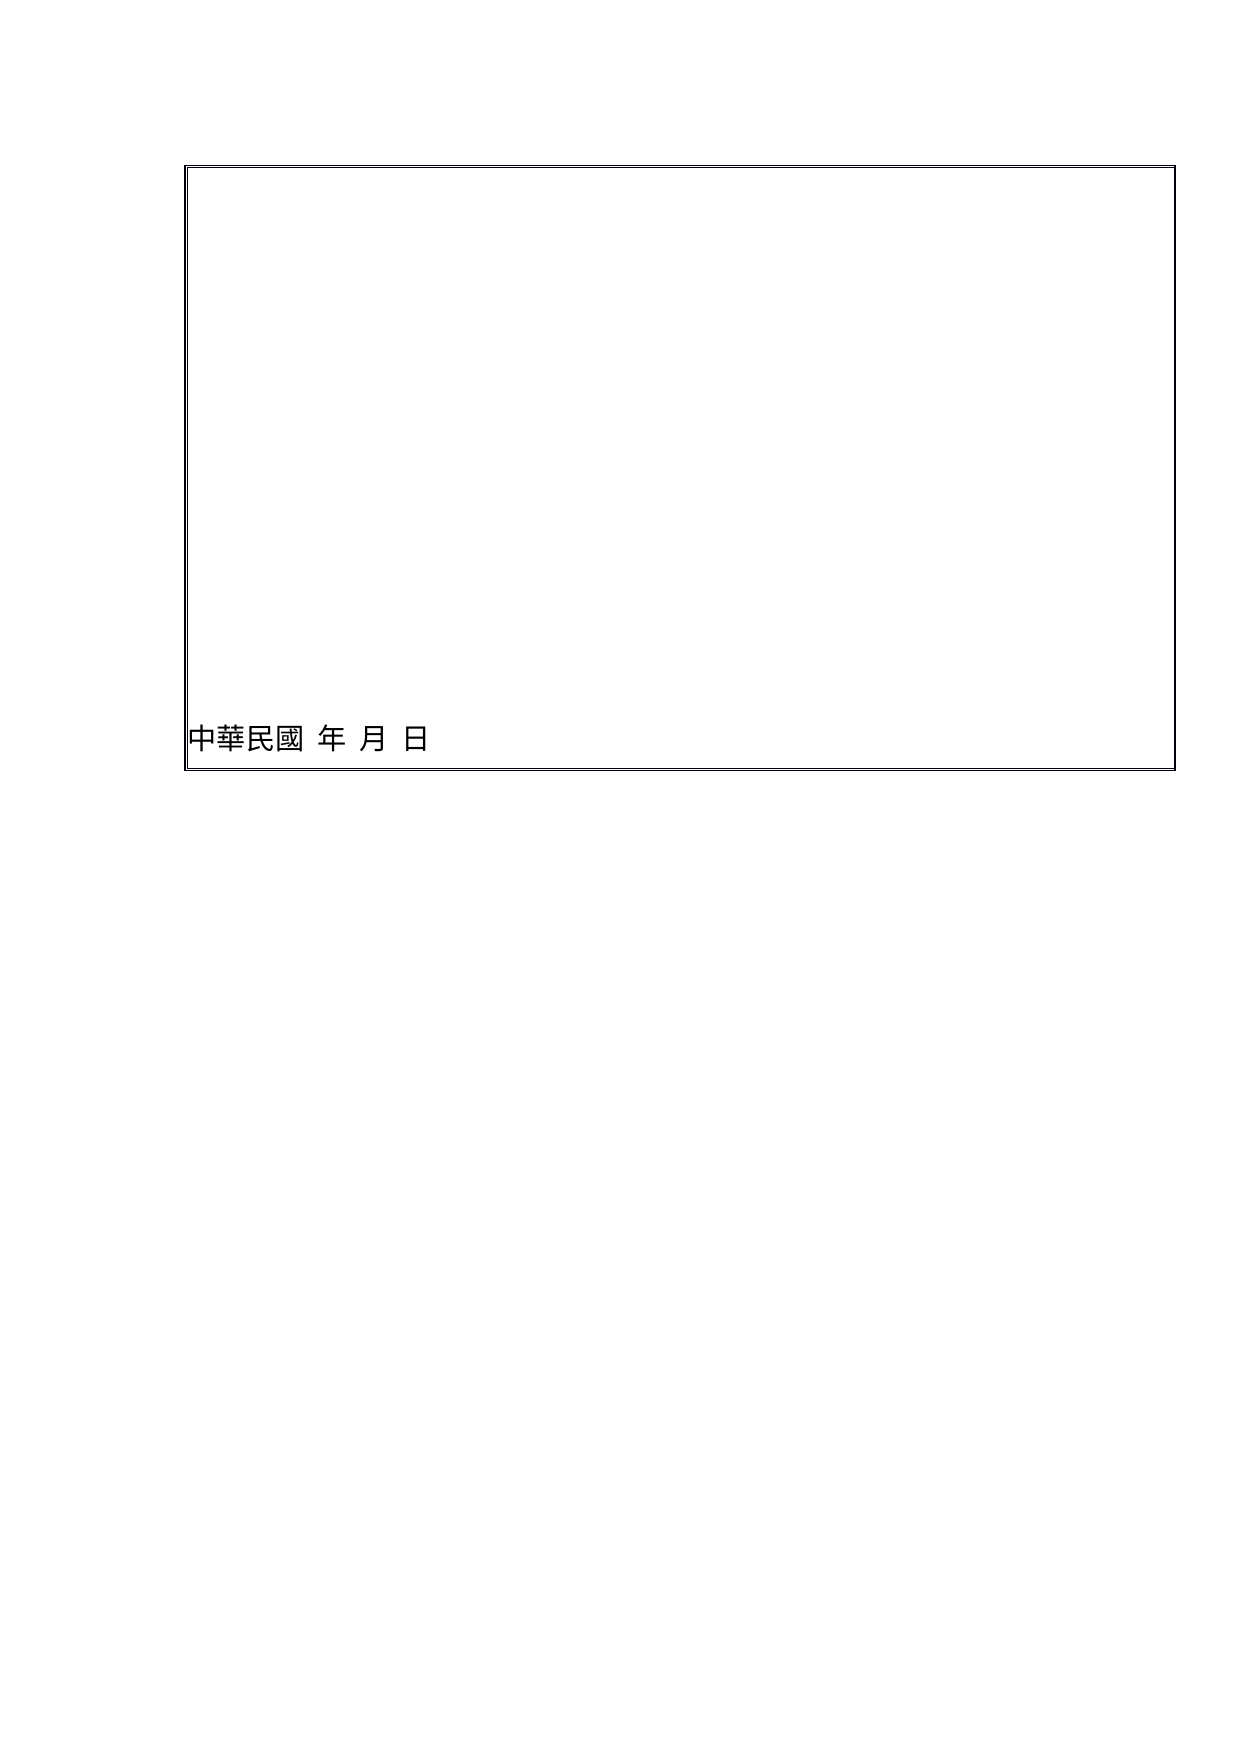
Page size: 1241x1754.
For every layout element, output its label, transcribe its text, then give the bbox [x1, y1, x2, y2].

table_cell 中華民國 年 月 日 [188, 168, 1174, 768]
